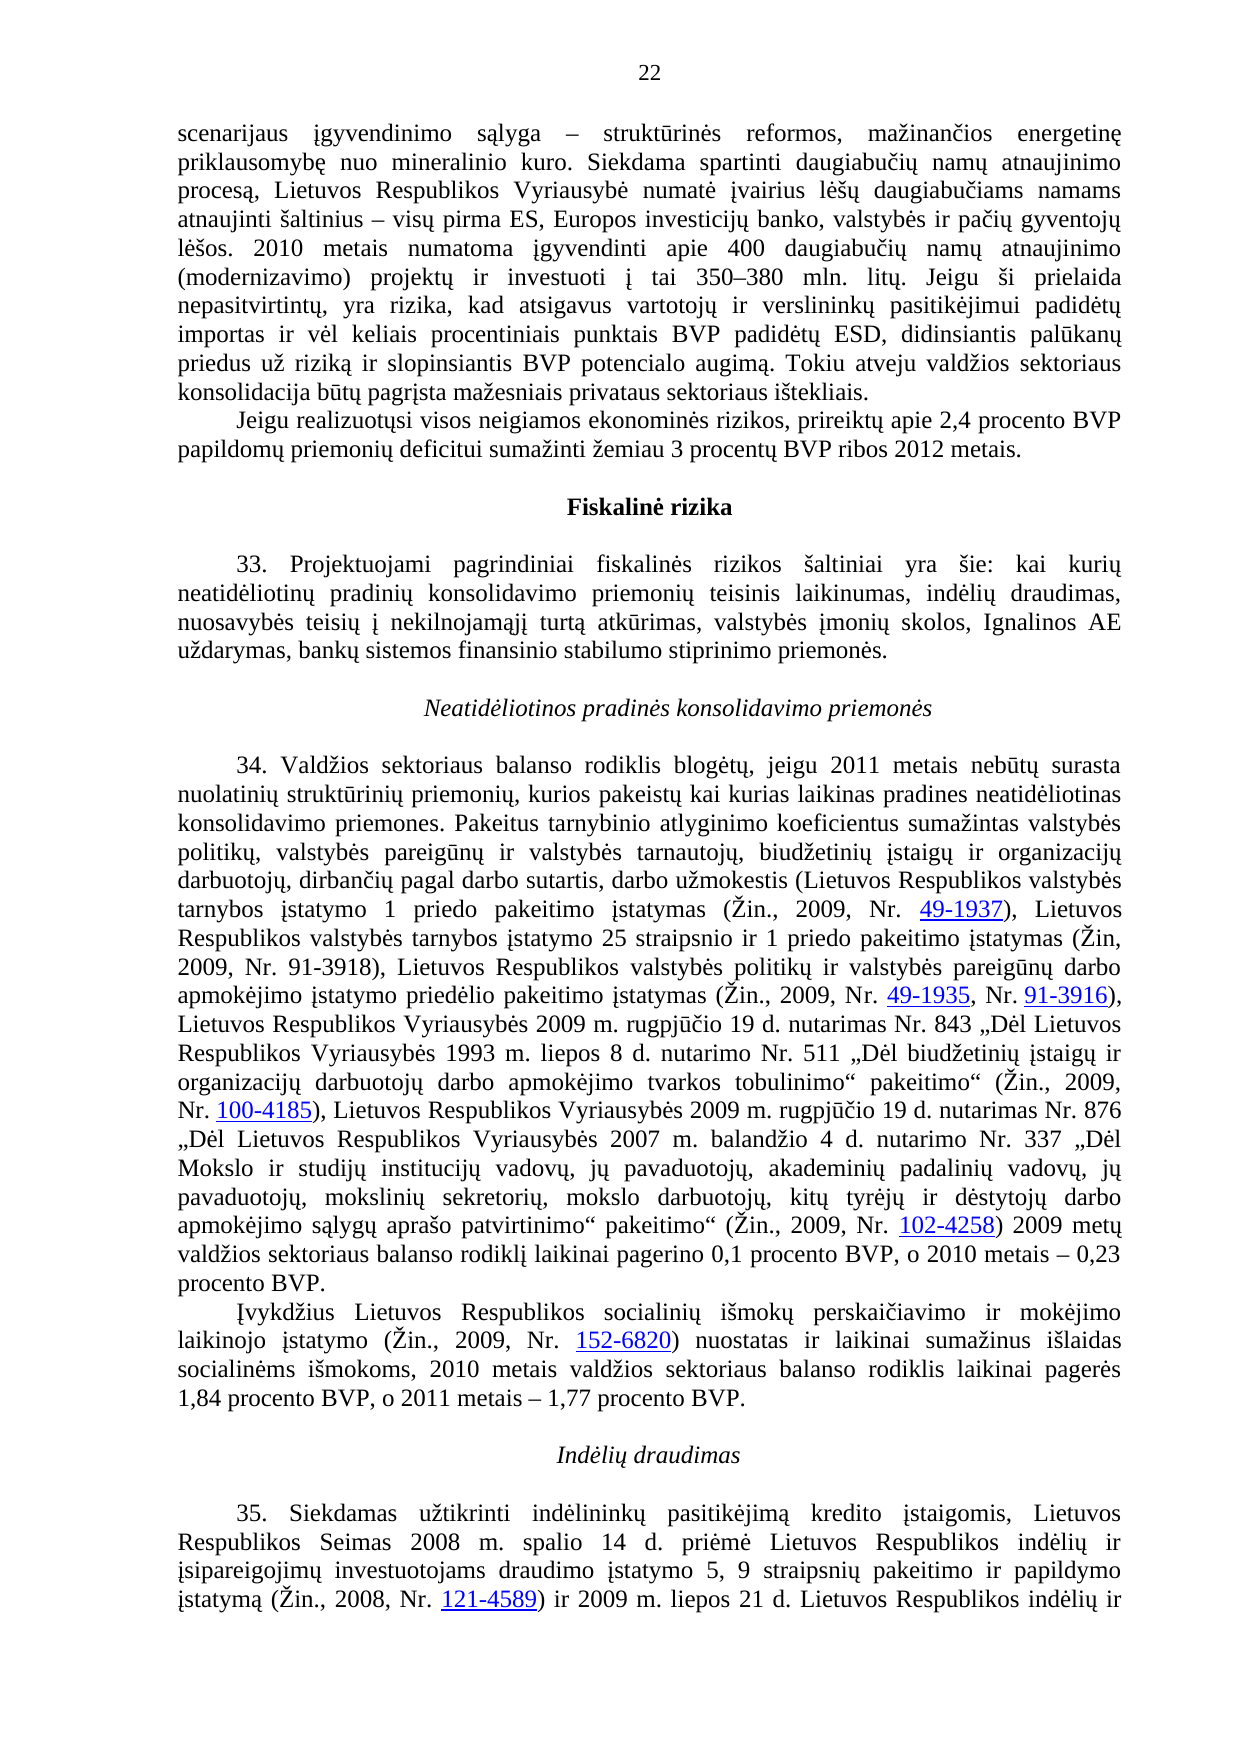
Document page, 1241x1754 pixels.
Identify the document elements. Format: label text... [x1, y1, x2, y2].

text scenarijaus įgyvendinimo sąlyga – struktūrinės reformos, mažinančios energetinę priklausomybę nuo mineralinio kuro. Siekdama spartinti daugiabučių namų atnaujinimo procesą, Lietuvos Respublikos Vyriausybė numatė įvairius lėšų daugiabučiams namams atnaujinti šaltinius – visų pirma ES, Europos investicijų banko, valstybės ir pačių gyventojų lėšos. 2010 metais numatoma įgyvendinti apie 400 daugiabučių namų atnaujinimo (modernizavimo) projektų ir investuoti į tai 350–380 mln. litų. Jeigu ši prielaida nepasitvirtintų, yra rizika, kad atsigavus vartotojų ir verslininkų pasitikėjimui padidėtų importas ir vėl keliais procentiniais punktais BVP padidėtų ESD, didinsiantis palūkanų priedus už riziką ir slopinsiantis BVP potencialo augimą. Tokiu atveju valdžios sektoriaus konsolidacija būtų pagrįsta mažesniais privataus sektoriaus ištekliais. [177, 118, 1122, 406]
text Indėlių draudimas [177, 1441, 1122, 1469]
text Įvykdžius Lietuvos Respublikos socialinių išmokų perskaičiavimo ir mokėjimo laikinojo įstatymo (Žin., 2009, Nr. 152-6820) nuostatas ir laikinai sumažinus išlaidas socialinėms išmokoms, 2010 metais valdžios sektoriaus balanso rodiklis laikinai pagerės 1,84 procento BVP, o 2011 metais – 1,77 procento BVP. [177, 1297, 1122, 1412]
text Neatidėliotinos pradinės konsolidavimo priemonės [177, 693, 1122, 722]
text 35. Siekdamas užtikrinti indėlininkų pasitikėjimą kredito įstaigomis, Lietuvos Respublikos Seimas 2008 m. spalio 14 d. priėmė Lietuvos Respublikos indėlių ir įsipareigojimų investuotojams draudimo įstatymo 5, 9 straipsnių pakeitimo ir papildymo įstatymą (Žin., 2008, Nr. 121-4589) ir 2009 m. liepos 21 d. Lietuvos Respublikos indėlių ir [177, 1498, 1122, 1613]
text Jeigu realizuotųsi visos neigiamos ekonominės rizikos, prireiktų apie 2,4 procento BVP papildomų priemonių deficitui sumažinti žemiau 3 procentų BVP ribos 2012 metais. [177, 406, 1122, 463]
text 34. Valdžios sektoriaus balanso rodiklis blogėtų, jeigu 2011 metais nebūtų surasta nuolatinių struktūrinių priemonių, kurios pakeistų kai kurias laikinas pradines neatidėliotinas konsolidavimo priemones. Pakeitus tarnybinio atlyginimo koeficientus sumažintas valstybės politikų, valstybės pareigūnų ir valstybės tarnautojų, biudžetinių įstaigų ir organizacijų darbuotojų, dirbančių pagal darbo sutartis, darbo užmokestis (Lietuvos Respublikos valstybės tarnybos įstatymo 1 priedo pakeitimo įstatymas (Žin., 2009, Nr. 49-1937), Lietuvos Respublikos valstybės tarnybos įstatymo 25 straipsnio ir 1 priedo pakeitimo įstatymas (Žin, 2009, Nr. 91-3918), Lietuvos Respublikos valstybės politikų ir valstybės pareigūnų darbo apmokėjimo įstatymo priedėlio pakeitimo įstatymas (Žin., 2009, Nr. 49-1935, Nr. 91-3916), Lietuvos Respublikos Vyriausybės 2009 m. rugpjūčio 19 d. nutarimas Nr. 843 „Dėl Lietuvos Respublikos Vyriausybės 1993 m. liepos 8 d. nutarimo Nr. 511 „Dėl biudžetinių įstaigų ir organizacijų darbuotojų darbo apmokėjimo tvarkos tobulinimo“ pakeitimo“ (Žin., 2009, Nr. 100-4185), Lietuvos Respublikos Vyriausybės 2009 m. rugpjūčio 19 d. nutarimas Nr. 876 „Dėl Lietuvos Respublikos Vyriausybės 2007 m. balandžio 4 d. nutarimo Nr. 337 „Dėl Mokslo ir studijų institucijų vadovų, jų pavaduotojų, akademinių padalinių vadovų, jų pavaduotojų, mokslinių sekretorių, mokslo darbuotojų, kitų tyrėjų ir dėstytojų darbo apmokėjimo sąlygų aprašo patvirtinimo“ pakeitimo“ (Žin., 2009, Nr. 102-4258) 2009 metų valdžios sektoriaus balanso rodiklį laikinai pagerino 0,1 procento BVP, o 2010 metais – 0,23 procento BVP. [177, 751, 1122, 1297]
text Fiskalinė rizika [177, 492, 1122, 521]
text 33. Projektuojami pagrindiniai fiskalinės rizikos šaltiniai yra šie: kai kurių neatidėliotinų pradinių konsolidavimo priemonių teisinis laikinumas, indėlių draudimas, nuosavybės teisių į nekilnojamąjį turtą atkūrimas, valstybės įmonių skolos, Ignalinos AE uždarymas, bankų sistemos finansinio stabilumo stiprinimo priemonės. [177, 549, 1122, 664]
